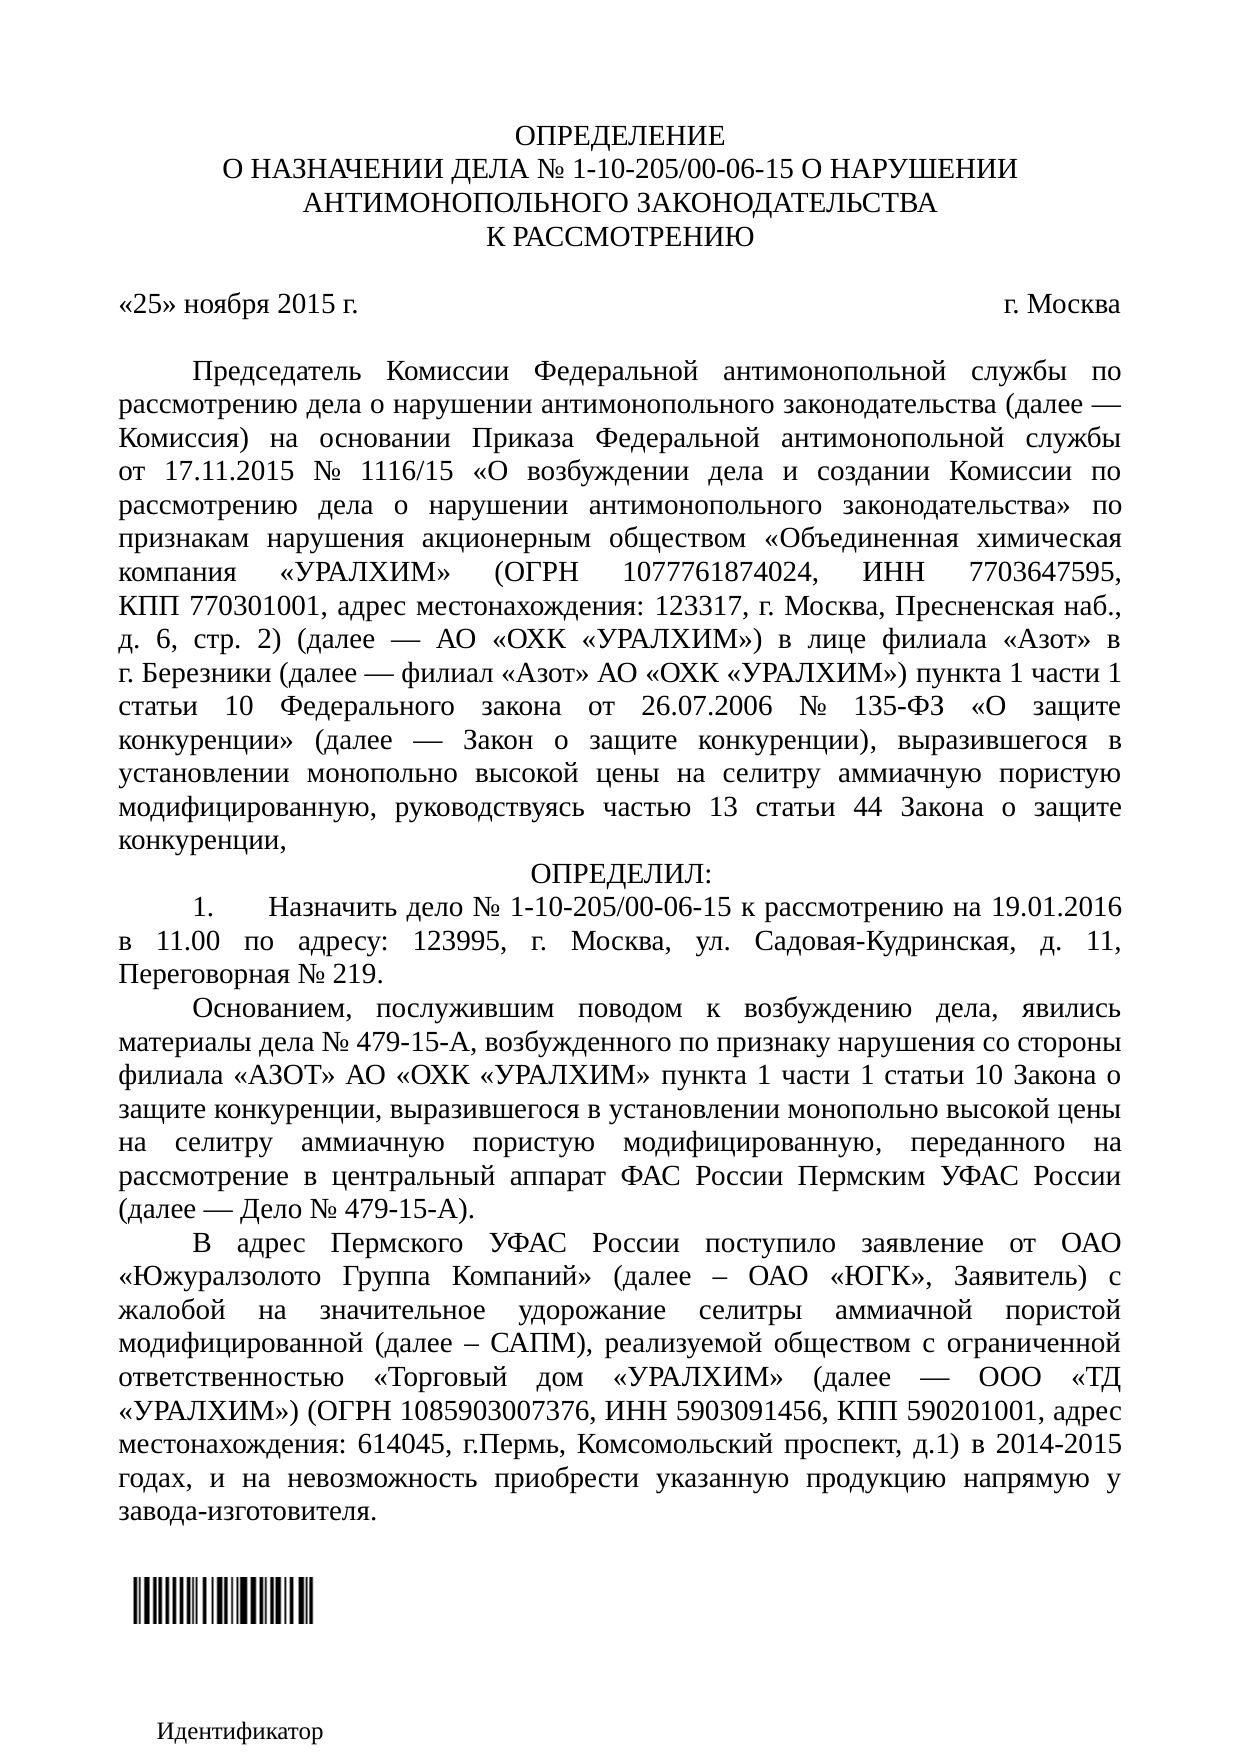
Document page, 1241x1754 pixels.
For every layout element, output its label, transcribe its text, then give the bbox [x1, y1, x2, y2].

text Основанием, послужившим поводом к возбуждению дела, явились материалы дела № 479-15-А, возбужденного по признаку нарушения со стороны филиала «АЗОТ» АО «ОХК «УРАЛХИМ» пункта 1 части 1 статьи 10 Закона о защите конкуренции, выразившегося в установлении монопольно высокой цены на селитру аммиачную пористую модифицированную, переданного на рассмотрение в центральный аппарат ФАС России Пермским УФАС России (далее — Дело № 479-15-А). [118, 990, 1122, 1225]
picture [118, 1577, 331, 1624]
text ОПРЕДЕЛИЛ: [118, 856, 1122, 889]
text Председатель Комиссии Федеральной антимонопольной службы по рассмотрению дела о нарушении антимонопольного законодательства (далее — Комиссия) на основании Приказа Федеральной антимонопольной службы от 17.11.2015 № 1116/15 «О возбуждении дела и создании Комиссии по рассмотрению дела о нарушении антимонопольного законодательства» по признакам нарушения акционерным обществом «Объединенная химическая компания «УРАЛХИМ» (ОГРН 1077761874024, ИНН 7703647595, КПП 770301001, адрес местонахождения: 123317, г. Москва, Пресненская наб., д. 6, стр. 2) (далее — АО «ОХК «УРАЛХИМ») в лице филиала «Азот» в г. Березники (далее — филиал «Азот» АО «ОХК «УРАЛХИМ») пункта 1 части 1 статьи 10 Федерального закона от 26.07.2006 № 135-ФЗ «О защите конкуренции» (далее — Закон о защите конкуренции), выразившегося в установлении монопольно высокой цены на селитру аммиачную пористую модифицированную, руководствуясь частью 13 статьи 44 Закона о защите конкуренции, [118, 353, 1122, 856]
text К РАССМОТРЕНИЮ [118, 219, 1122, 252]
list Назначить дело № 1-10-205/00-06-15 к рассмотрению на 19.01.2016 в 11.00 по адресу: 123995, г. Москва, ул. Садовая-Кудринская, д. 11, Переговорная № 219. [118, 889, 1122, 990]
text АНТИМОНОПОЛЬНОГО ЗАКОНОДАТЕЛЬСТВА [118, 185, 1122, 219]
text «25» ноября 2015 г. г. Москва [118, 286, 1122, 319]
text ОПРЕДЕЛЕНИЕ [118, 118, 1122, 152]
text В адрес Пермского УФАС России поступило заявление от ОАО «Южуралзолото Группа Компаний» (далее – ОАО «ЮГК», Заявитель) с жалобой на значительное удорожание селитры аммиачной пористой модифицированной (далее – САПМ), реализуемой обществом с ограниченной ответственностью «Торговый дом «УРАЛХИМ» (далее — ООО «ТД «УРАЛХИМ») (ОГРН 1085903007376, ИНН 5903091456, КПП 590201001, адрес местонахождения: 614045, г.Пермь, Комсомольский проспект, д.1) в 2014-2015 годах, и на невозможность приобрести указанную продукцию напрямую у завода-изготовителя. [118, 1225, 1122, 1527]
text О НАЗНАЧЕНИИ ДЕЛА № 1-10-205/00-06-15 О НАРУШЕНИИ [118, 152, 1122, 185]
